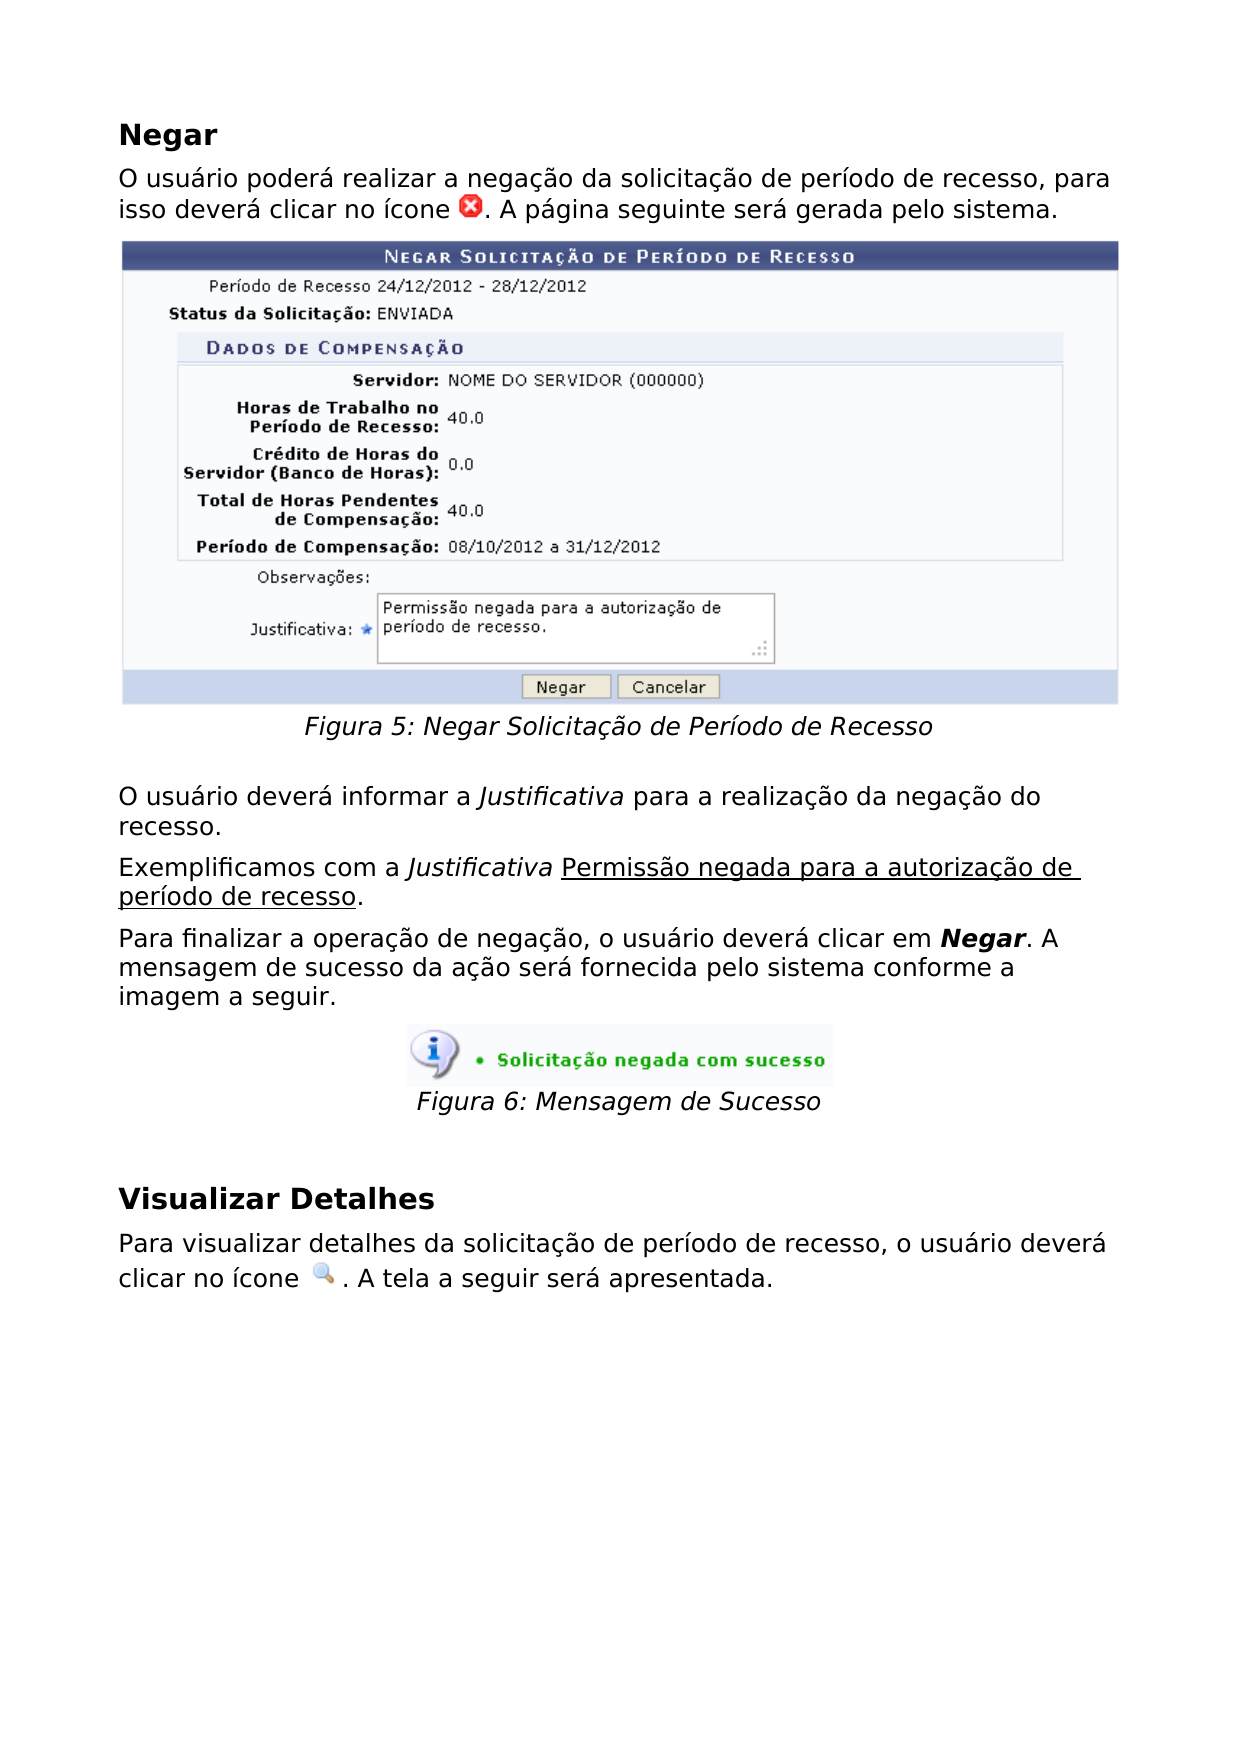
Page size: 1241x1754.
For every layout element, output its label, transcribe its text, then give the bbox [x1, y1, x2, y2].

text Figura 6: Mensagem de Sucesso [407, 1087, 833, 1116]
text O usuário deverá informar a Justificativa para a realização da negação do recesso. [118, 782, 1122, 841]
text Figura 5: Negar Solicitação de Período de Recesso [118, 712, 1122, 741]
text Para visualizar detalhes da solicitação de período de recesso, o usuário deverá clicar no ícone . A tela a seguir será apresentada. [118, 1229, 1122, 1294]
text Exemplificamos com a Justificativa Permissão negada para a autorização de período de recesso. [118, 853, 1122, 912]
picture [406, 1024, 834, 1087]
text Para finalizar a operação de negação, o usuário deverá clicar em Negar. A mensagem de sucesso da ação será fornecida pelo sistema conforme a imagem a seguir. [118, 924, 1122, 1012]
subtitle Negar [118, 118, 1122, 152]
picture [118, 237, 1123, 712]
subtitle Visualizar Detalhes [118, 1182, 1122, 1216]
picture [307, 1258, 342, 1288]
text O usuário poderá realizar a negação da solicitação de período de recesso, para isso deverá clicar no ícone . A página seguinte será gerada pelo sistema. [118, 164, 1122, 225]
picture [458, 193, 484, 219]
